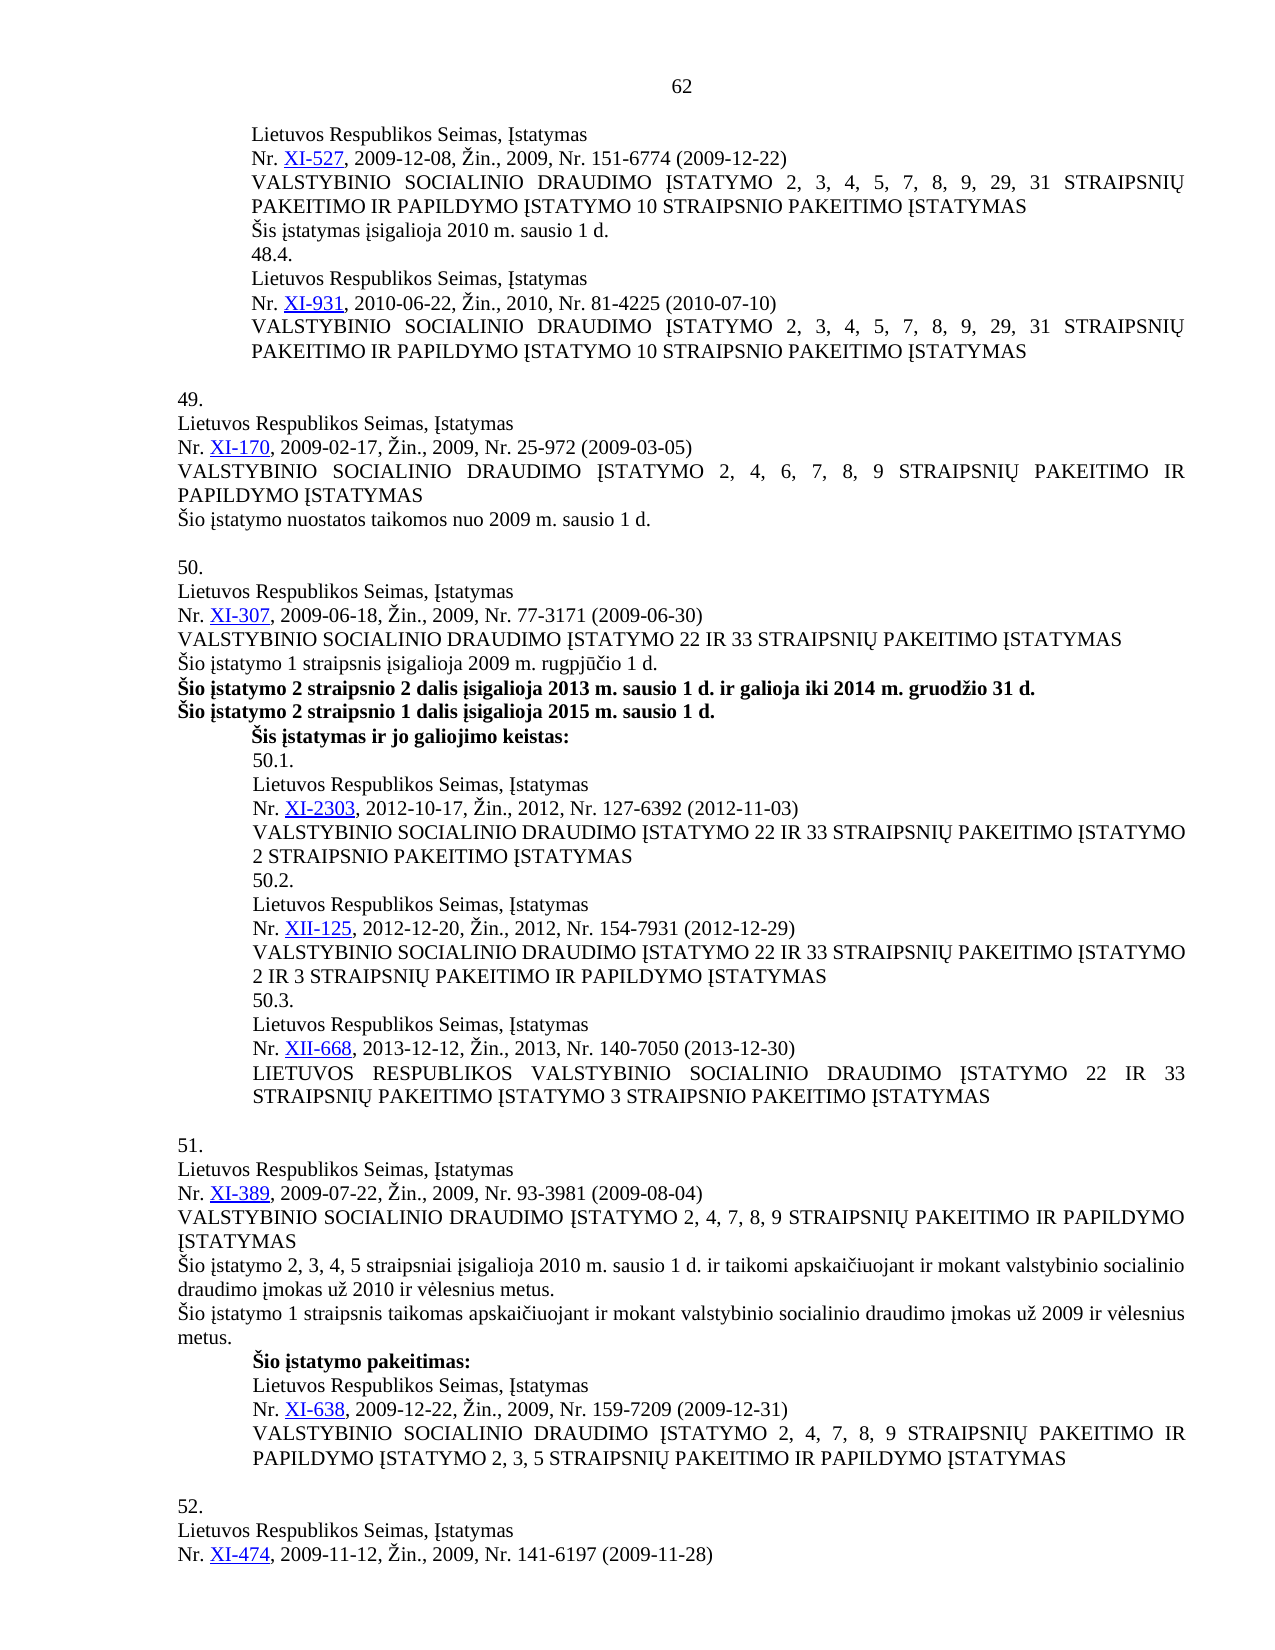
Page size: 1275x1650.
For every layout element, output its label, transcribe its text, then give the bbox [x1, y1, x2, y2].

text Šio įstatymo pakeitimas: [177, 1349, 1186, 1373]
text 49. [177, 387, 1186, 411]
text Šio įstatymo 1 straipsnis taikomas apskaičiuojant ir mokant valstybinio socialinio draudimo įmokas už 2009 ir vėlesnius metus. [177, 1301, 1186, 1349]
text Lietuvos Respublikos Seimas, Įstatymas [177, 266, 1186, 290]
text 48.4. [177, 242, 1186, 266]
text 51. [177, 1133, 1186, 1157]
text VALSTYBINIO SOCIALINIO DRAUDIMO ĮSTATYMO 22 IR 33 STRAIPSNIŲ PAKEITIMO ĮSTATYMAS [177, 627, 1186, 651]
text VALSTYBINIO SOCIALINIO DRAUDIMO ĮSTATYMO 22 IR 33 STRAIPSNIŲ PAKEITIMO ĮSTATYMO 2 STRAIPSNIO PAKEITIMO ĮSTATYMAS [252, 820, 1186, 868]
text 50.2. [177, 868, 1186, 892]
text 52. [177, 1493, 1186, 1518]
text Nr. XI-307, 2009-06-18, Žin., 2009, Nr. 77-3171 (2009-06-30) [177, 603, 1186, 627]
text 50.3. [177, 988, 1186, 1012]
text Šio įstatymo 2, 3, 4, 5 straipsniai įsigalioja 2010 m. sausio 1 d. ir taikomi apskaičiuojant ir mokant valstybinio socialinio draudimo įmokas už 2010 ir vėlesnius metus. [177, 1253, 1186, 1301]
text Lietuvos Respublikos Seimas, Įstatymas [177, 1012, 1186, 1036]
text Nr. XI-170, 2009-02-17, Žin., 2009, Nr. 25-972 (2009-03-05) [177, 435, 1186, 459]
text Lietuvos Respublikos Seimas, Įstatymas [252, 772, 1186, 796]
text Lietuvos Respublikos Seimas, Įstatymas [177, 411, 1186, 435]
text Nr. XI-527, 2009-12-08, Žin., 2009, Nr. 151-6774 (2009-12-22) [177, 146, 1186, 170]
text VALSTYBINIO SOCIALINIO DRAUDIMO ĮSTATYMO 2, 3, 4, 5, 7, 8, 9, 29, 31 STRAIPSNIŲ PAKEITIMO IR PAPILDYMO ĮSTATYMO 10 STRAIPSNIO PAKEITIMO ĮSTATYMAS [251, 170, 1186, 218]
text Šio įstatymo 2 straipsnio 2 dalis įsigalioja 2013 m. sausio 1 d. ir galioja iki 2014 m. gruodžio 31 d. [177, 675, 1186, 699]
text VALSTYBINIO SOCIALINIO DRAUDIMO ĮSTATYMO 2, 3, 4, 5, 7, 8, 9, 29, 31 STRAIPSNIŲ PAKEITIMO IR PAPILDYMO ĮSTATYMO 10 STRAIPSNIO PAKEITIMO ĮSTATYMAS [251, 314, 1186, 363]
text Lietuvos Respublikos Seimas, Įstatymas [177, 892, 1186, 916]
text Šio įstatymo 2 straipsnio 1 dalis įsigalioja 2015 m. sausio 1 d. [177, 699, 1187, 723]
text Nr. XI-638, 2009-12-22, Žin., 2009, Nr. 159-7209 (2009-12-31) [177, 1397, 1186, 1421]
text Nr. XII-125, 2012-12-20, Žin., 2012, Nr. 154-7931 (2012-12-29) [177, 916, 1186, 940]
text Šis įstatymas įsigalioja 2010 m. sausio 1 d. [177, 218, 1186, 242]
text VALSTYBINIO SOCIALINIO DRAUDIMO ĮSTATYMO 2, 4, 7, 8, 9 STRAIPSNIŲ PAKEITIMO IR PAPILDYMO ĮSTATYMO 2, 3, 5 STRAIPSNIŲ PAKEITIMO IR PAPILDYMO ĮSTATYMAS [252, 1421, 1186, 1469]
text Lietuvos Respublikos Seimas, Įstatymas [177, 1373, 1186, 1397]
text 50.1. [252, 748, 1186, 772]
text VALSTYBINIO SOCIALINIO DRAUDIMO ĮSTATYMO 2, 4, 7, 8, 9 STRAIPSNIŲ PAKEITIMO IR PAPILDYMO ĮSTATYMAS [177, 1205, 1186, 1253]
text VALSTYBINIO SOCIALINIO DRAUDIMO ĮSTATYMO 22 IR 33 STRAIPSNIŲ PAKEITIMO ĮSTATYMO 2 IR 3 STRAIPSNIŲ PAKEITIMO IR PAPILDYMO ĮSTATYMAS [252, 940, 1186, 988]
text Nr. XI-474, 2009-11-12, Žin., 2009, Nr. 141-6197 (2009-11-28) [177, 1542, 1186, 1566]
text Nr. XII-668, 2013-12-12, Žin., 2013, Nr. 140-7050 (2013-12-30) [177, 1036, 1186, 1060]
text Šio įstatymo nuostatos taikomos nuo 2009 m. sausio 1 d. [177, 507, 1186, 531]
text Lietuvos Respublikos Seimas, Įstatymas [177, 1157, 1186, 1181]
text Nr. XI-389, 2009-07-22, Žin., 2009, Nr. 93-3981 (2009-08-04) [177, 1181, 1186, 1205]
text Lietuvos Respublikos Seimas, Įstatymas [177, 122, 1186, 146]
text LIETUVOS RESPUBLIKOS VALSTYBINIO SOCIALINIO DRAUDIMO ĮSTATYMO 22 IR 33 STRAIPSNIŲ PAKEITIMO ĮSTATYMO 3 STRAIPSNIO PAKEITIMO ĮSTATYMAS [252, 1060, 1186, 1108]
text Šis įstatymas ir jo galiojimo keistas: [177, 723, 1186, 748]
text 50. [177, 555, 1186, 579]
text VALSTYBINIO SOCIALINIO DRAUDIMO ĮSTATYMO 2, 4, 6, 7, 8, 9 STRAIPSNIŲ PAKEITIMO IR PAPILDYMO ĮSTATYMAS [177, 459, 1186, 507]
text Šio įstatymo 1 straipsnis įsigalioja 2009 m. rugpjūčio 1 d. [177, 651, 1186, 675]
text Lietuvos Respublikos Seimas, Įstatymas [177, 579, 1186, 603]
text Nr. XI-931, 2010-06-22, Žin., 2010, Nr. 81-4225 (2010-07-10) [177, 290, 1186, 314]
text Nr. XI-2303, 2012-10-17, Žin., 2012, Nr. 127-6392 (2012-11-03) [252, 796, 1186, 820]
text Lietuvos Respublikos Seimas, Įstatymas [177, 1518, 1186, 1542]
